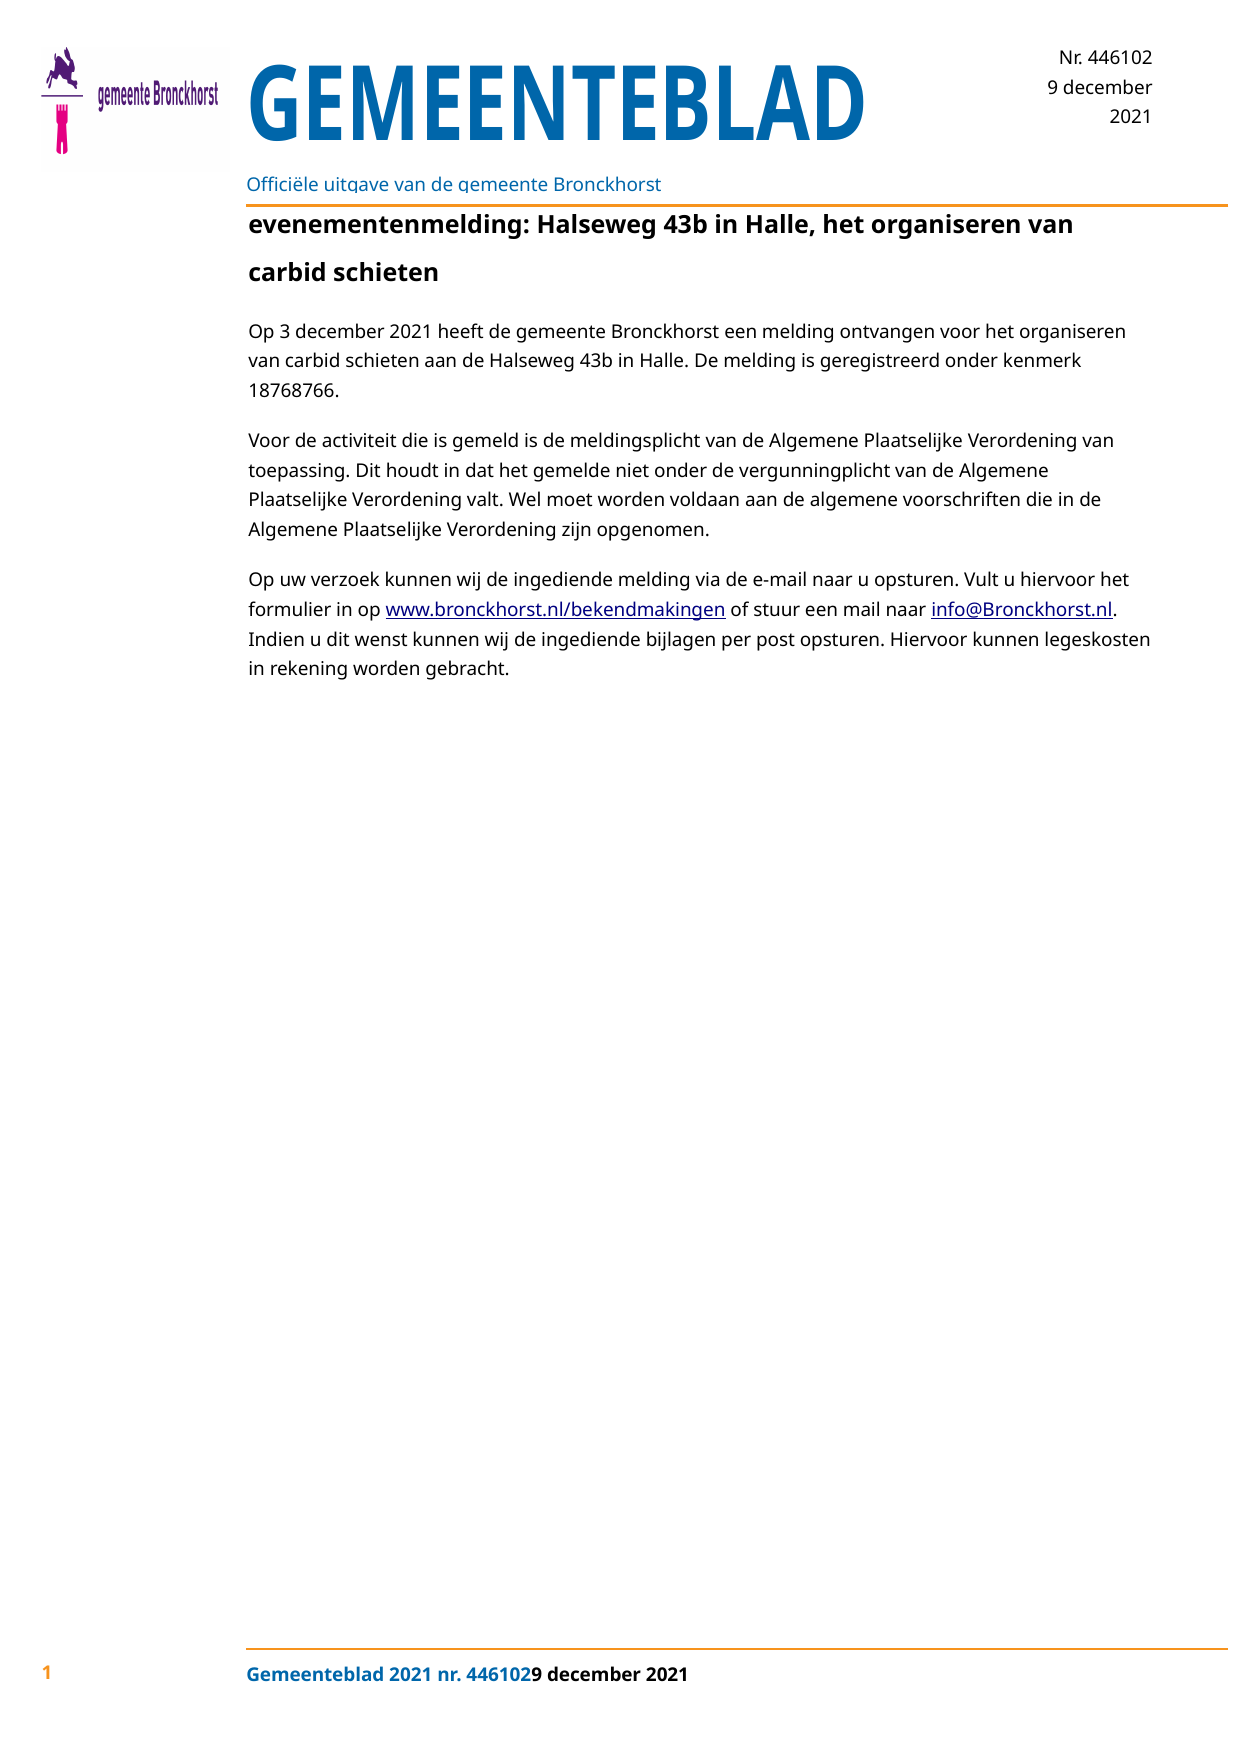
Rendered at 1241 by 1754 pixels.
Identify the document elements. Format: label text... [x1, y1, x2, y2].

picture [41, 47, 231, 172]
text evenementenmelding: Halseweg 43b in Halle, het organiseren van carbid schieten [248, 207, 1152, 288]
text Op 3 december 2021 heeft de gemeente Bronckhorst een melding ontvangen voor het organiseren van carbid schieten aan de Halseweg 43b in Halle. De melding is geregistreerd onder kenmerk 18768766. [248, 318, 1152, 403]
text Op uw verzoek kunnen wij de ingediende melding via de e-mail naar u opsturen. Vult u hiervoor het formulier in op www.bronckhorst.nl/bekendmakingen of stuur een mail naar info@Bronckhorst.nl. Indien u dit wenst kunnen wij de ingediende bijlagen per post opsturen. Hiervoor kunnen legeskosten in rekening worden gebracht. [248, 567, 1152, 681]
text Voor de activiteit die is gemeld is de meldingsplicht van de Algemene Plaatselijke Verordening van toepassing. Dit houdt in dat het gemelde niet onder de vergunningplicht van de Algemene Plaatselijke Verordening valt. Wel moet worden voldaan aan de algemene voorschriften die in de Algemene Plaatselijke Verordening zijn opgenomen. [248, 427, 1152, 542]
